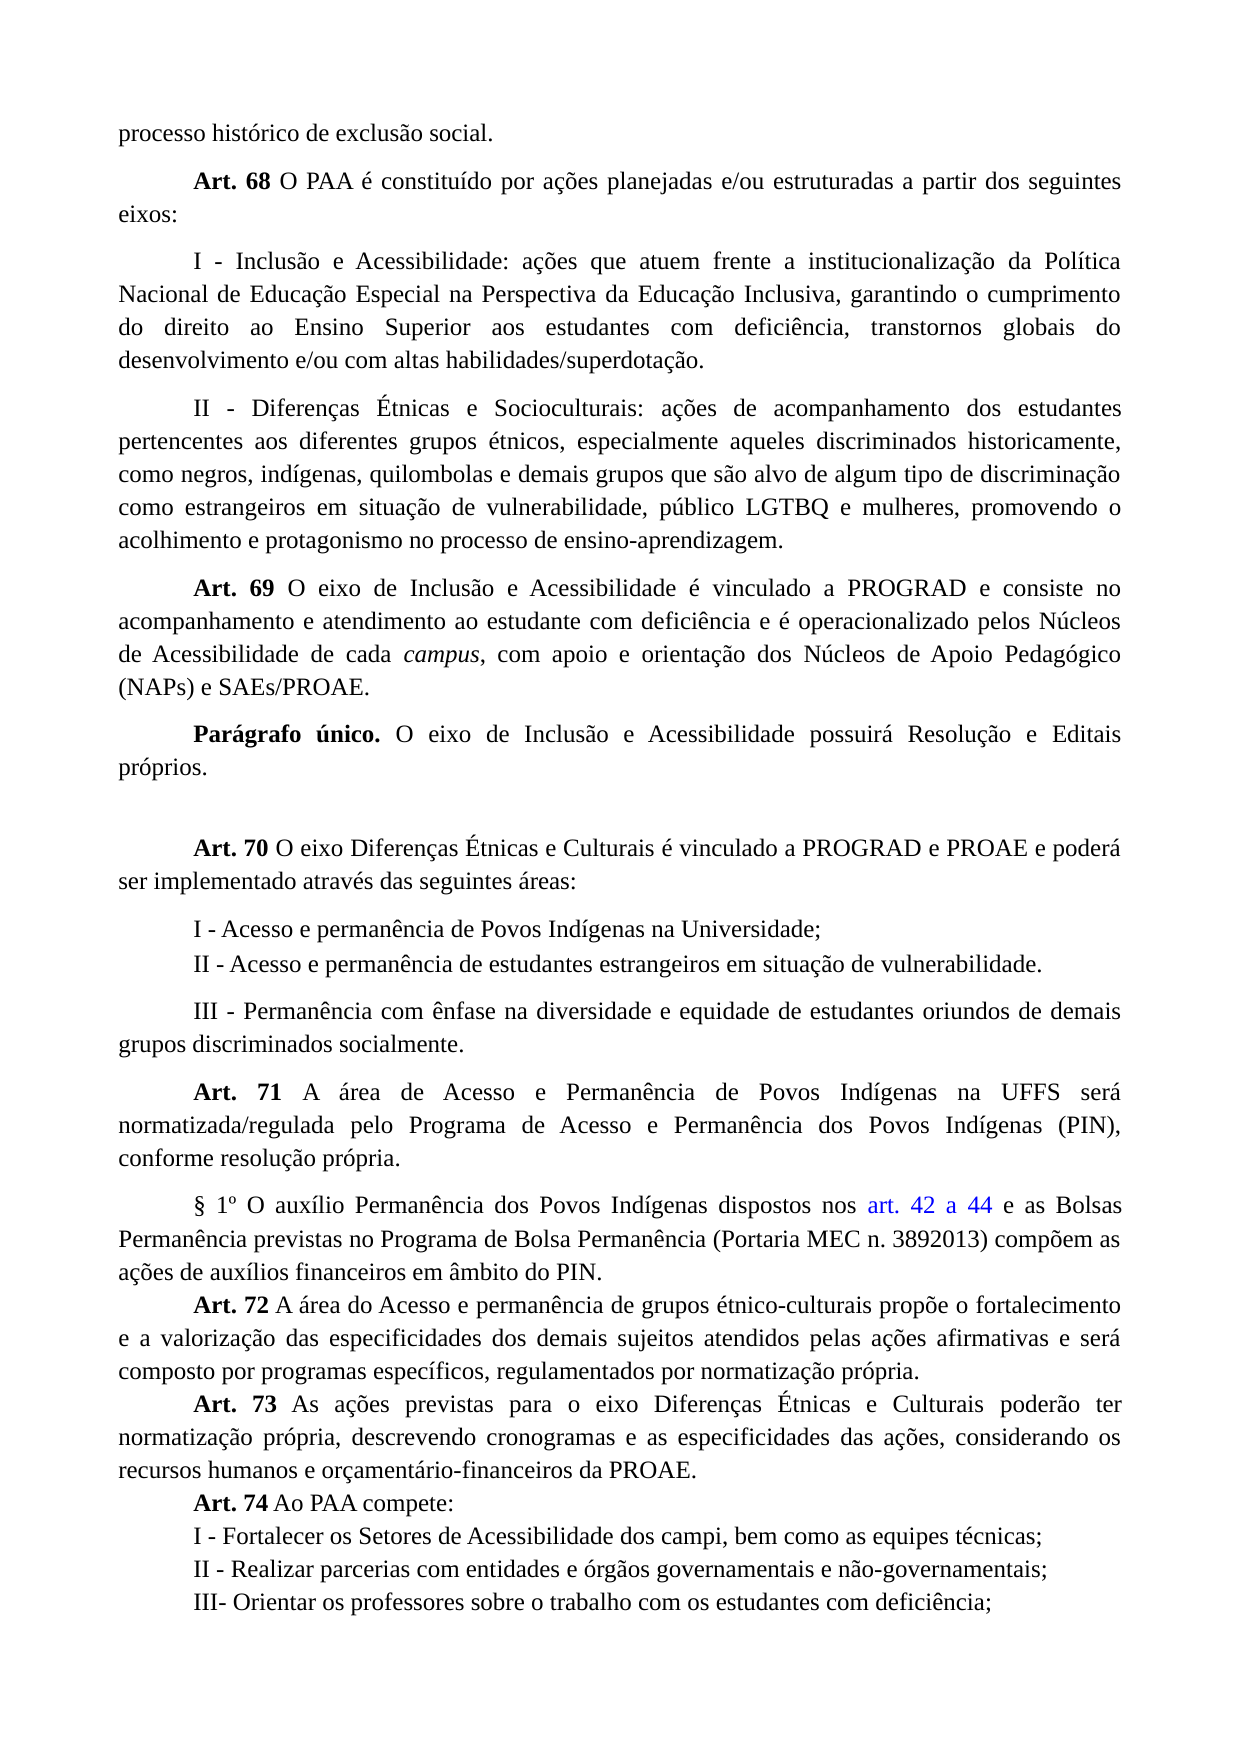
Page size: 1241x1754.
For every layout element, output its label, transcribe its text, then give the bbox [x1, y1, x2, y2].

text Art. 69 O eixo de Inclusão e Acessibilidade é vinculado a PROGRAD e consiste no acompanhamento e atendimento ao estudante com deficiência e é operacionalizado pelos Núcleos de Acessibilidade de cada campus, com apoio e orientação dos Núcleos de Apoio Pedagógico (NAPs) e SAEs/PROAE. [118, 573, 1122, 701]
text III- Orientar os professores sobre o trabalho com os estudantes com deficiência; [118, 1587, 1122, 1616]
text I - Acesso e permanência de Povos Indígenas na Universidade; [118, 914, 1122, 942]
text Parágrafo único. O eixo de Inclusão e Acessibilidade possuirá Resolução e Editais próprios. [118, 719, 1122, 781]
text processo histórico de exclusão social. [118, 118, 1122, 147]
text II - Acesso e permanência de estudantes estrangeiros em situação de vulnerabilidade. [118, 949, 1122, 977]
text III - Permanência com ênfase na diversidade e equidade de estudantes oriundos de demais grupos discriminados socialmente. [118, 996, 1122, 1058]
text Art. 73 As ações previstas para o eixo Diferenças Étnicas e Culturais poderão ter normatização própria, descrevendo cronogramas e as especificidades das ações, considerando os recursos humanos e orçamentário-financeiros da PROAE. [118, 1389, 1122, 1483]
text Art. 74 Ao PAA compete: [118, 1488, 1122, 1517]
text Art. 71 A área de Acesso e Permanência de Povos Indígenas na UFFS será normatizada/regulada pelo Programa de Acesso e Permanência dos Povos Indígenas (PIN), conforme resolução própria. [118, 1077, 1122, 1172]
text II - Diferenças Étnicas e Socioculturais: ações de acompanhamento dos estudantes pertencentes aos diferentes grupos étnicos, especialmente aqueles discriminados historicamente, como negros, indígenas, quilombolas e demais grupos que são alvo de algum tipo de discriminação como estrangeiros em situação de vulnerabilidade, público LGTBQ e mulheres, promovendo o acolhimento e protagonismo no processo de ensino-aprendizagem. [118, 393, 1122, 554]
text Art. 70 O eixo Diferenças Étnicas e Culturais é vinculado a PROGRAD e PROAE e poderá ser implementado através das seguintes áreas: [118, 833, 1122, 895]
text Art. 72 A área do Acesso e permanência de grupos étnico-culturais propõe o fortalecimento e a valorização das especificidades dos demais sujeitos atendidos pelas ações afirmativas e será composto por programas específicos, regulamentados por normatização própria. [118, 1290, 1122, 1384]
text § 1º O auxílio Permanência dos Povos Indígenas dispostos nos art. 42 a 44 e as Bolsas Permanência previstas no Programa de Bolsa Permanência (Portaria MEC n. 3892013) compõem as ações de auxílios financeiros em âmbito do PIN. [118, 1191, 1122, 1285]
text Art. 68 O PAA é constituído por ações planejadas e/ou estruturadas a partir dos seguintes eixos: [118, 166, 1122, 227]
text I - Inclusão e Acessibilidade: ações que atuem frente a institucionalização da Política Nacional de Educação Especial na Perspectiva da Educação Inclusiva, garantindo o cumprimento do direito ao Ensino Superior aos estudantes com deficiência, transtornos globais do desenvolvimento e/ou com altas habilidades/superdotação. [118, 246, 1122, 374]
text II - Realizar parcerias com entidades e órgãos governamentais e não-governamentais; [118, 1554, 1122, 1583]
text I - Fortalecer os Setores de Acessibilidade dos campi, bem como as equipes técnicas; [118, 1521, 1122, 1549]
